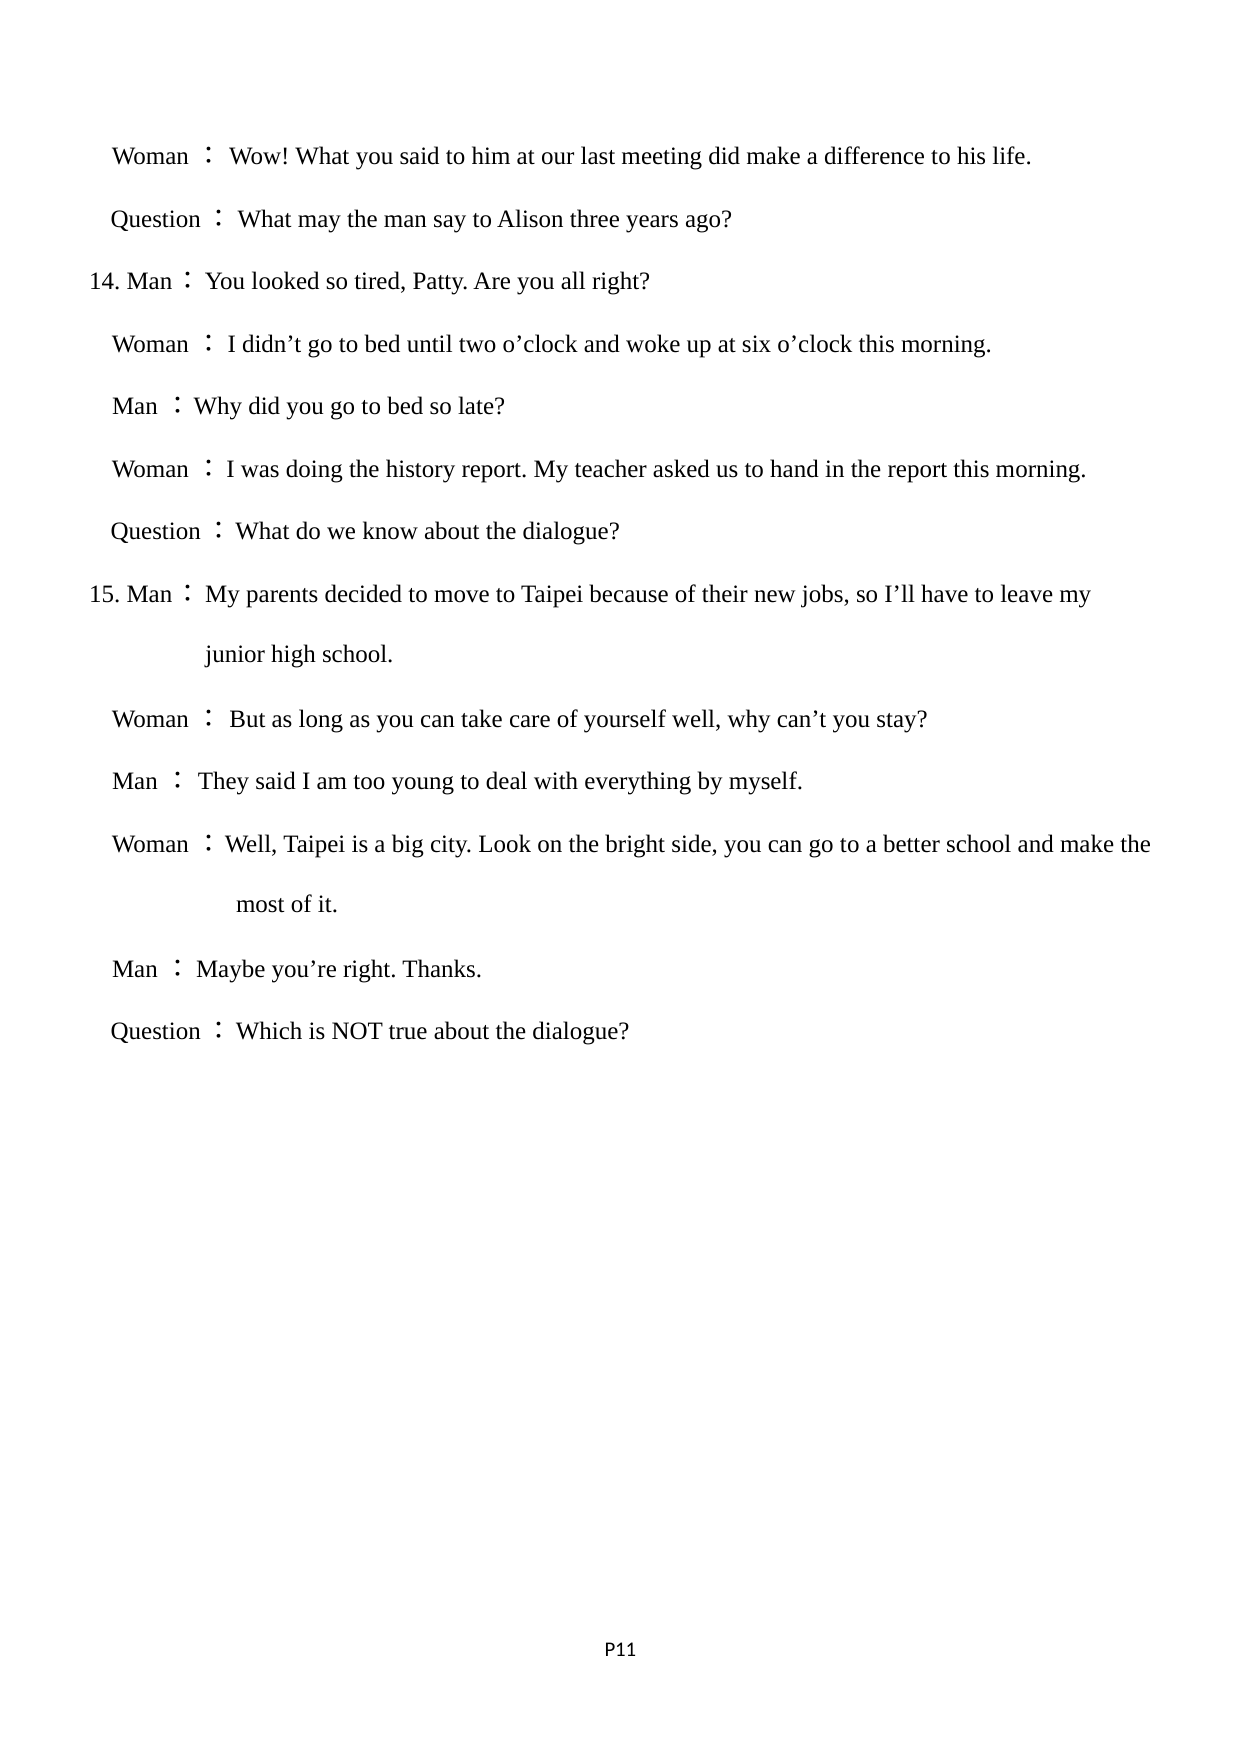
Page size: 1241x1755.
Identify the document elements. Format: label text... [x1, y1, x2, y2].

text Woman：Wow! What you said to him at our last meeting did make a difference to his life. [89, 112, 1151, 175]
text Man：Maybe you’re right. Thanks. [89, 925, 1151, 987]
text Question：What may the man say to Alison three years ago? [89, 175, 1151, 237]
text Question：What do we know about the dialogue? [89, 487, 1151, 550]
text Woman：Well, Taipei is a big city. Look on the bright side, you can go to a better school and make the most of it. [89, 800, 1151, 925]
text Question：Which is NOT true about the dialogue? [89, 987, 1151, 1050]
text Man：Why did you go to bed so late? [89, 362, 1151, 425]
text 14. Man：You looked so tired, Patty. Are you all right? [89, 237, 1151, 300]
text Woman：I didn’t go to bed until two o’clock and woke up at six o’clock this morning. [89, 300, 1151, 362]
text Woman：I was doing the history report. My teacher asked us to hand in the report this morning. [89, 425, 1151, 487]
text Woman：But as long as you can take care of yourself well, why can’t you stay? [89, 675, 1151, 737]
text 15. Man：My parents decided to move to Taipei because of their new jobs, so I’ll have to leave my junior high school. [89, 550, 1151, 675]
text Man：They said I am too young to deal with everything by myself. [89, 737, 1151, 800]
